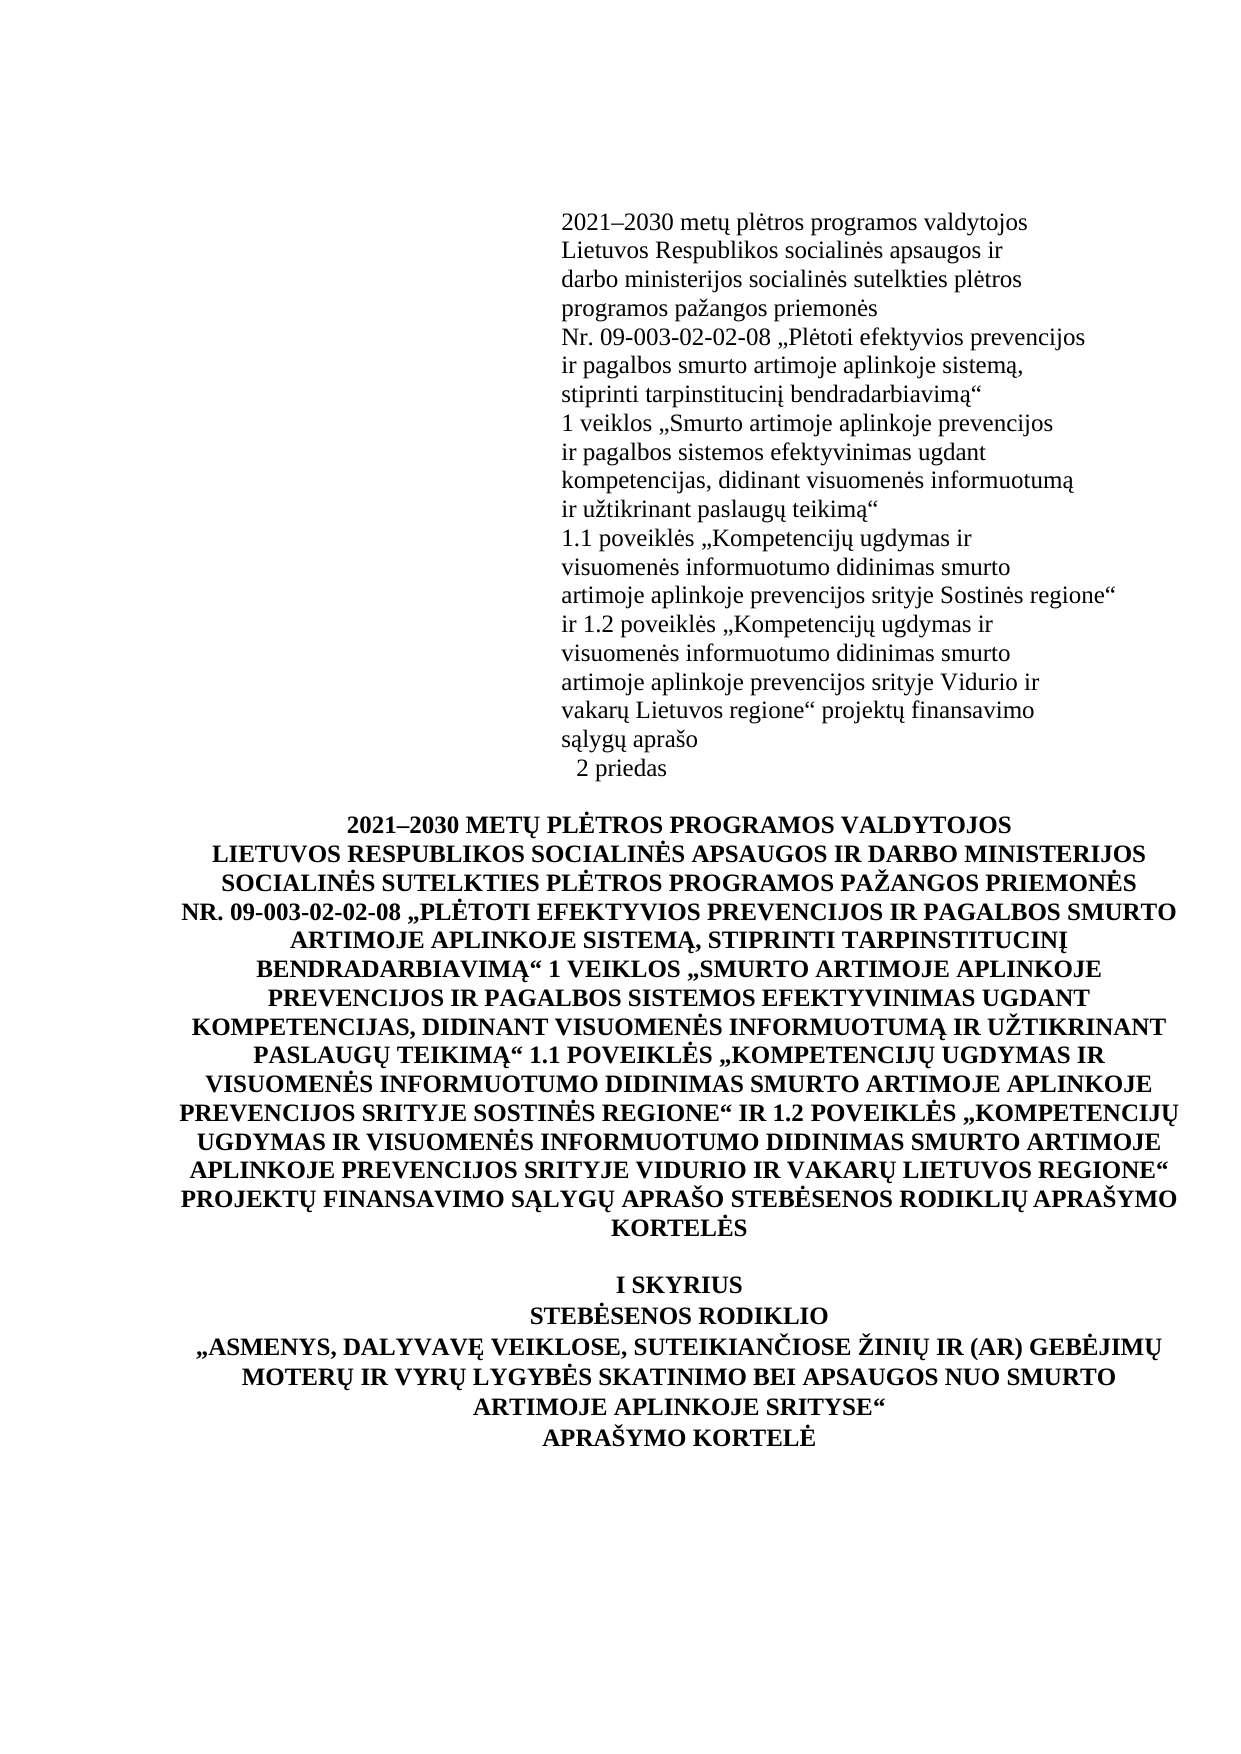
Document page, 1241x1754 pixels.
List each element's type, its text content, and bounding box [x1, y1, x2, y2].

text visuomenės informuotumo didinimas smurto [177, 638, 1181, 667]
text 2021–2030 metų plėtros programos valdytojos [177, 207, 1181, 235]
text ir užtikrinant paslaugų teikimą“ [177, 494, 1181, 523]
text artimoje aplinkoje prevencijos srityje Vidurio ir [177, 667, 1181, 695]
text LIETUVOS RESPUBLIKOS SOCIALINĖS APSAUGOS IR DARBO MINISTERIJOS SOCIALINĖS SUTELKTIES PLĖTROS PROGRAMOS PAŽANGOS PRIEMONĖS NR. 09-003-02-02-08 „PLĖTOTI EFEKTYVIOS PREVENCIJOS IR PAGALBOS SMURTO ARTIMOJE APLINKOJE SISTEMĄ, STIPRINTI TARPINSTITUCINĮ BENDRADARBIAVIMĄ“ 1 VEIKLOS „SMURTO ARTIMOJE APLINKOJE PREVENCIJOS IR PAGALBOS SISTEMOS EFEKTYVINIMAS UGDANT KOMPETENCIJAS, DIDINANT VISUOMENĖS INFORMUOTUMĄ IR UŽTIKRINANT PASLAUGŲ TEIKIMĄ“ 1.1 POVEIKLĖS „KOMPETENCIJŲ UGDYMAS IR VISUOMENĖS INFORMUOTUMO DIDINIMAS SMURTO ARTIMOJE APLINKOJE PREVENCIJOS SRITYJE SOSTINĖS REGIONE“ IR 1.2 POVEIKLĖS „KOMPETENCIJŲ UGDYMAS IR VISUOMENĖS INFORMUOTUMO DIDINIMAS SMURTO ARTIMOJE APLINKOJE PREVENCIJOS SRITYJE VIDURIO IR VAKARŲ LIETUVOS REGIONE“ PROJEKTŲ FINANSAVIMO SĄLYGŲ APRAŠO STEBĖSENOS RODIKLIŲ APRAŠYMO KORTELĖS [177, 839, 1181, 1242]
text Lietuvos Respublikos socialinės apsaugos ir [177, 235, 1181, 264]
subtitle Stebėsenos rodiklio [177, 1301, 1181, 1330]
text sąlygų aprašo [177, 724, 1181, 753]
text Nr. 09-003-02-02-08 „Plėtoti efektyvios prevencijos [177, 322, 1181, 350]
text 2 priedas [177, 753, 1181, 782]
text visuomenės informuotumo didinimas smurto [177, 552, 1181, 580]
text 1.1 poveiklės „Kompetencijų ugdymas ir [177, 523, 1181, 552]
text kompetencijas, didinant visuomenės informuotumą [177, 465, 1181, 494]
text 2021–2030 METŲ PLĖTROS PROGRAMOS VALDYTOJOS [177, 810, 1181, 839]
subtitle „ASMENYS, DALYVAVĘ VEIKLOSE, SUTEIKIANČIOSE ŽINIŲ IR (AR) GEBĖJIMŲ MOTERŲ IR VYRŲ LYGYBĖS SKATINIMO BEI APSAUGOS NUO SMURTO ARTIMOJE APLINKOJE SRITYSE“ [177, 1332, 1181, 1421]
text stiprinti tarpinstitucinį bendradarbiavimą“ [177, 379, 1181, 408]
text i SKYRIUS [177, 1270, 1181, 1299]
text 1 veiklos „Smurto artimoje aplinkoje prevencijos [177, 408, 1181, 437]
text ir 1.2 poveiklės „Kompetencijų ugdymas ir [177, 609, 1181, 638]
subtitle APRAŠYMO KORTELĖ [177, 1423, 1181, 1452]
text darbo ministerijos socialinės sutelkties plėtros [177, 264, 1181, 293]
text ir pagalbos sistemos efektyvinimas ugdant [177, 437, 1181, 465]
text programos pažangos priemonės [177, 293, 1181, 322]
text ir pagalbos smurto artimoje aplinkoje sistemą, [177, 350, 1181, 379]
text vakarų Lietuvos regione“ projektų finansavimo [177, 695, 1181, 724]
text artimoje aplinkoje prevencijos srityje Sostinės regione“ [177, 580, 1181, 609]
